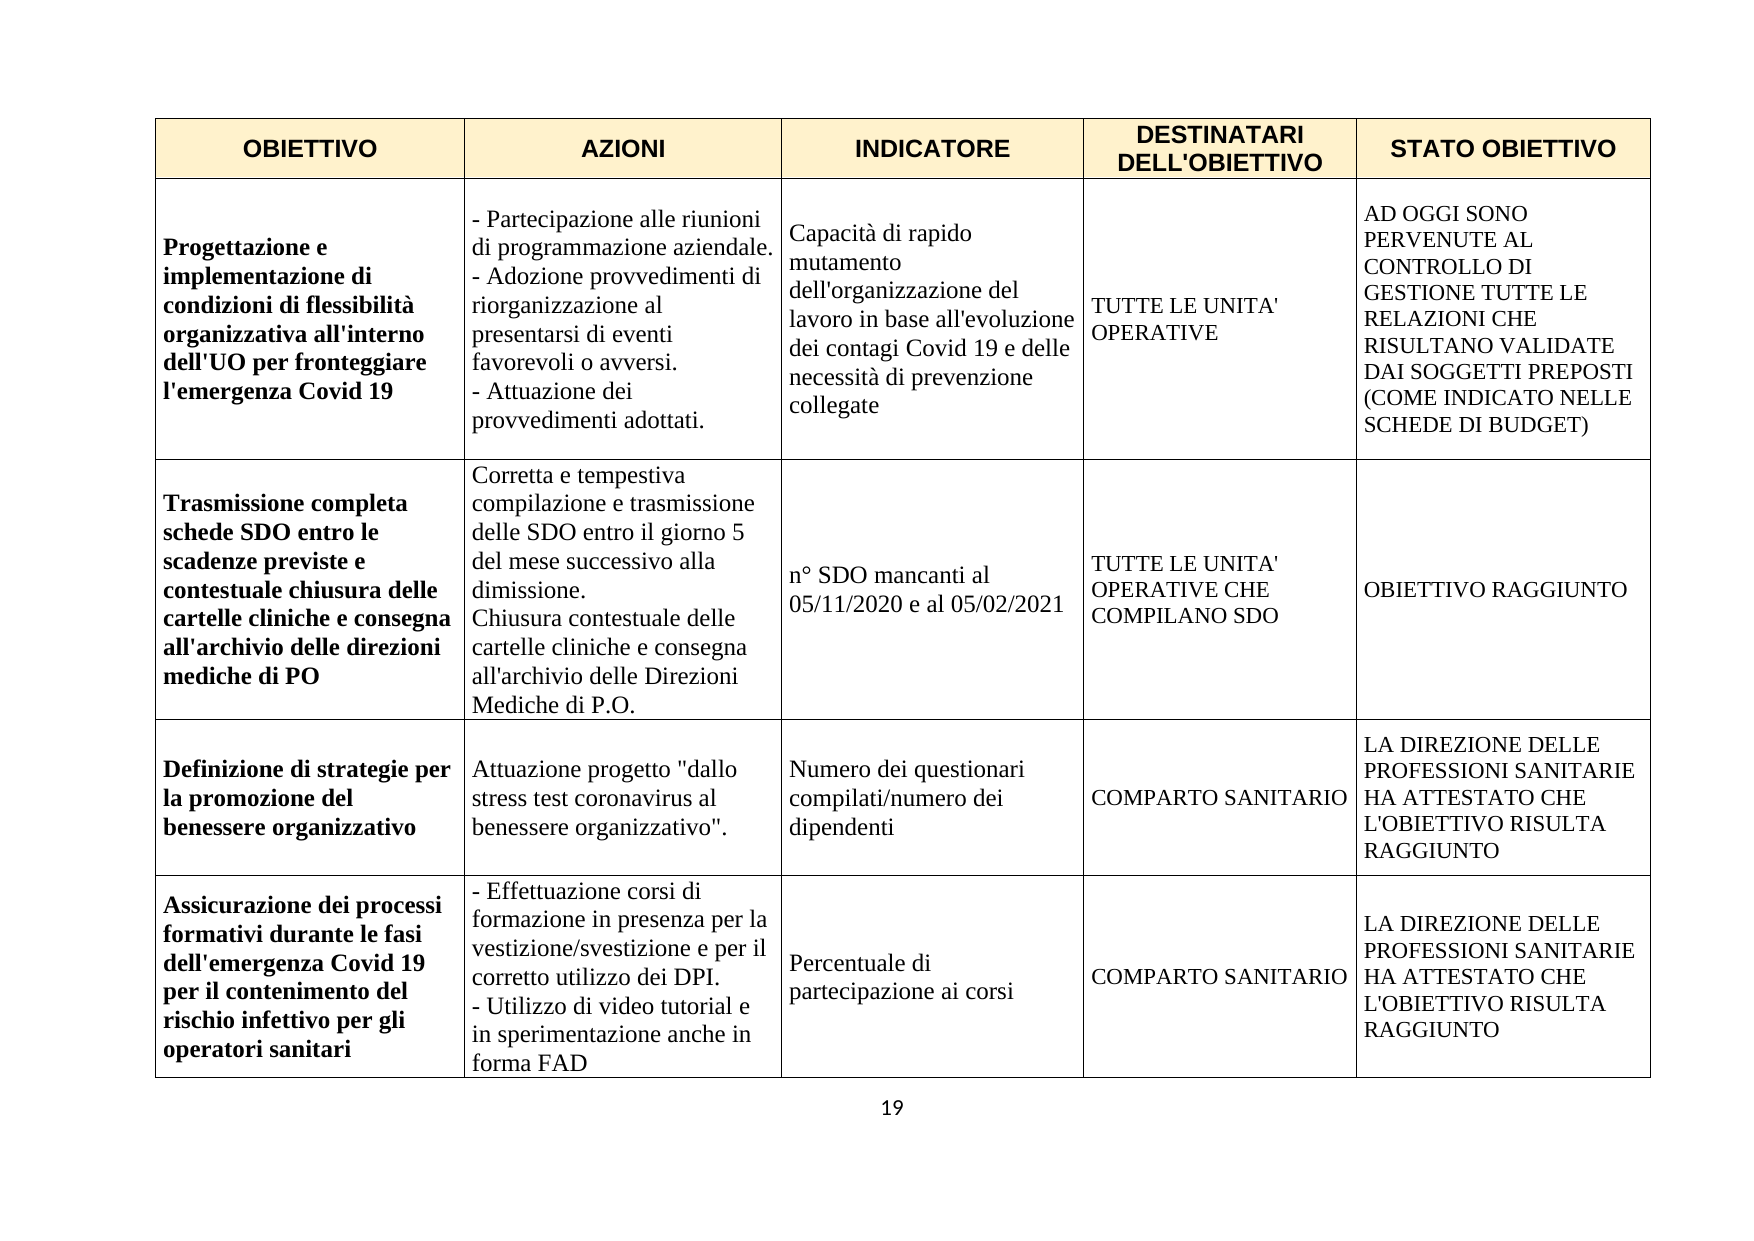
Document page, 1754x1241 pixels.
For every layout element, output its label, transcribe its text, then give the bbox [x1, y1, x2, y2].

table_cell TUTTE LE UNITA' OPERATIVE CHE COMPILANO SDO [1084, 460, 1356, 718]
table_cell Corretta e tempestiva compilazione e trasmissione delle SDO entro il giorno 5 del mese successivo alla dimissione. Chiusura contestuale delle cartelle cliniche e consegna all'archivio delle Direzioni Mediche di P.O. [465, 460, 781, 718]
table_cell Attuazione progetto "dallo stress test coronavirus al benessere organizzativo". [465, 720, 781, 875]
table_header STATO OBIETTIVO [1357, 119, 1650, 177]
table_cell TUTTE LE UNITA' OPERATIVE [1084, 179, 1356, 459]
table_header INDICATORE [782, 119, 1083, 177]
table_header AZIONI [465, 119, 781, 177]
table_header OBIETTIVO [156, 119, 464, 177]
table_cell n° SDO mancanti al 05/11/2020 e al 05/02/2021 [782, 460, 1083, 718]
table_cell Percentuale di partecipazione ai corsi [782, 876, 1083, 1077]
table_cell - Effettuazione corsi di formazione in presenza per la vestizione/svestizione e per il corretto utilizzo dei DPI. - Utilizzo di video tutorial e in sperimentazione anche in forma FAD [465, 876, 781, 1077]
table_cell AD OGGI SONO PERVENUTE AL CONTROLLO DI GESTIONE TUTTE LE RELAZIONI CHE RISULTANO VALIDATE DAI SOGGETTI PREPOSTI (COME INDICATO NELLE SCHEDE DI BUDGET) [1357, 179, 1650, 459]
table_cell COMPARTO SANITARIO [1084, 720, 1356, 875]
table_cell - Partecipazione alle riunioni di programmazione aziendale. - Adozione provvedimenti di riorganizzazione al presentarsi di eventi favorevoli o avversi. - Attuazione dei provvedimenti adottati. [465, 179, 781, 459]
table_cell Definizione di strategie per la promozione del benessere organizzativo [156, 720, 464, 875]
table_cell COMPARTO SANITARIO [1084, 876, 1356, 1077]
table_cell OBIETTIVO RAGGIUNTO [1357, 460, 1650, 718]
table_cell LA DIREZIONE DELLE PROFESSIONI SANITARIE HA ATTESTATO CHE L'OBIETTIVO RISULTA RAGGIUNTO [1357, 720, 1650, 875]
table_cell Capacità di rapido mutamento dell'organizzazione del lavoro in base all'evoluzione dei contagi Covid 19 e delle necessità di prevenzione collegate [782, 179, 1083, 459]
table_cell Trasmissione completa schede SDO entro le scadenze previste e contestuale chiusura delle cartelle cliniche e consegna all'archivio delle direzioni mediche di PO [156, 460, 464, 718]
table_header DESTINATARI DELL'OBIETTIVO [1084, 119, 1356, 177]
table_cell LA DIREZIONE DELLE PROFESSIONI SANITARIE HA ATTESTATO CHE L'OBIETTIVO RISULTA RAGGIUNTO [1357, 876, 1650, 1077]
table_cell Numero dei questionari compilati/numero dei dipendenti [782, 720, 1083, 875]
table_cell Progettazione e implementazione di condizioni di flessibilità organizzativa all'interno dell'UO per fronteggiare l'emergenza Covid 19 [156, 179, 464, 459]
table_cell Assicurazione dei processi formativi durante le fasi dell'emergenza Covid 19 per il contenimento del rischio infettivo per gli operatori sanitari [156, 876, 464, 1077]
